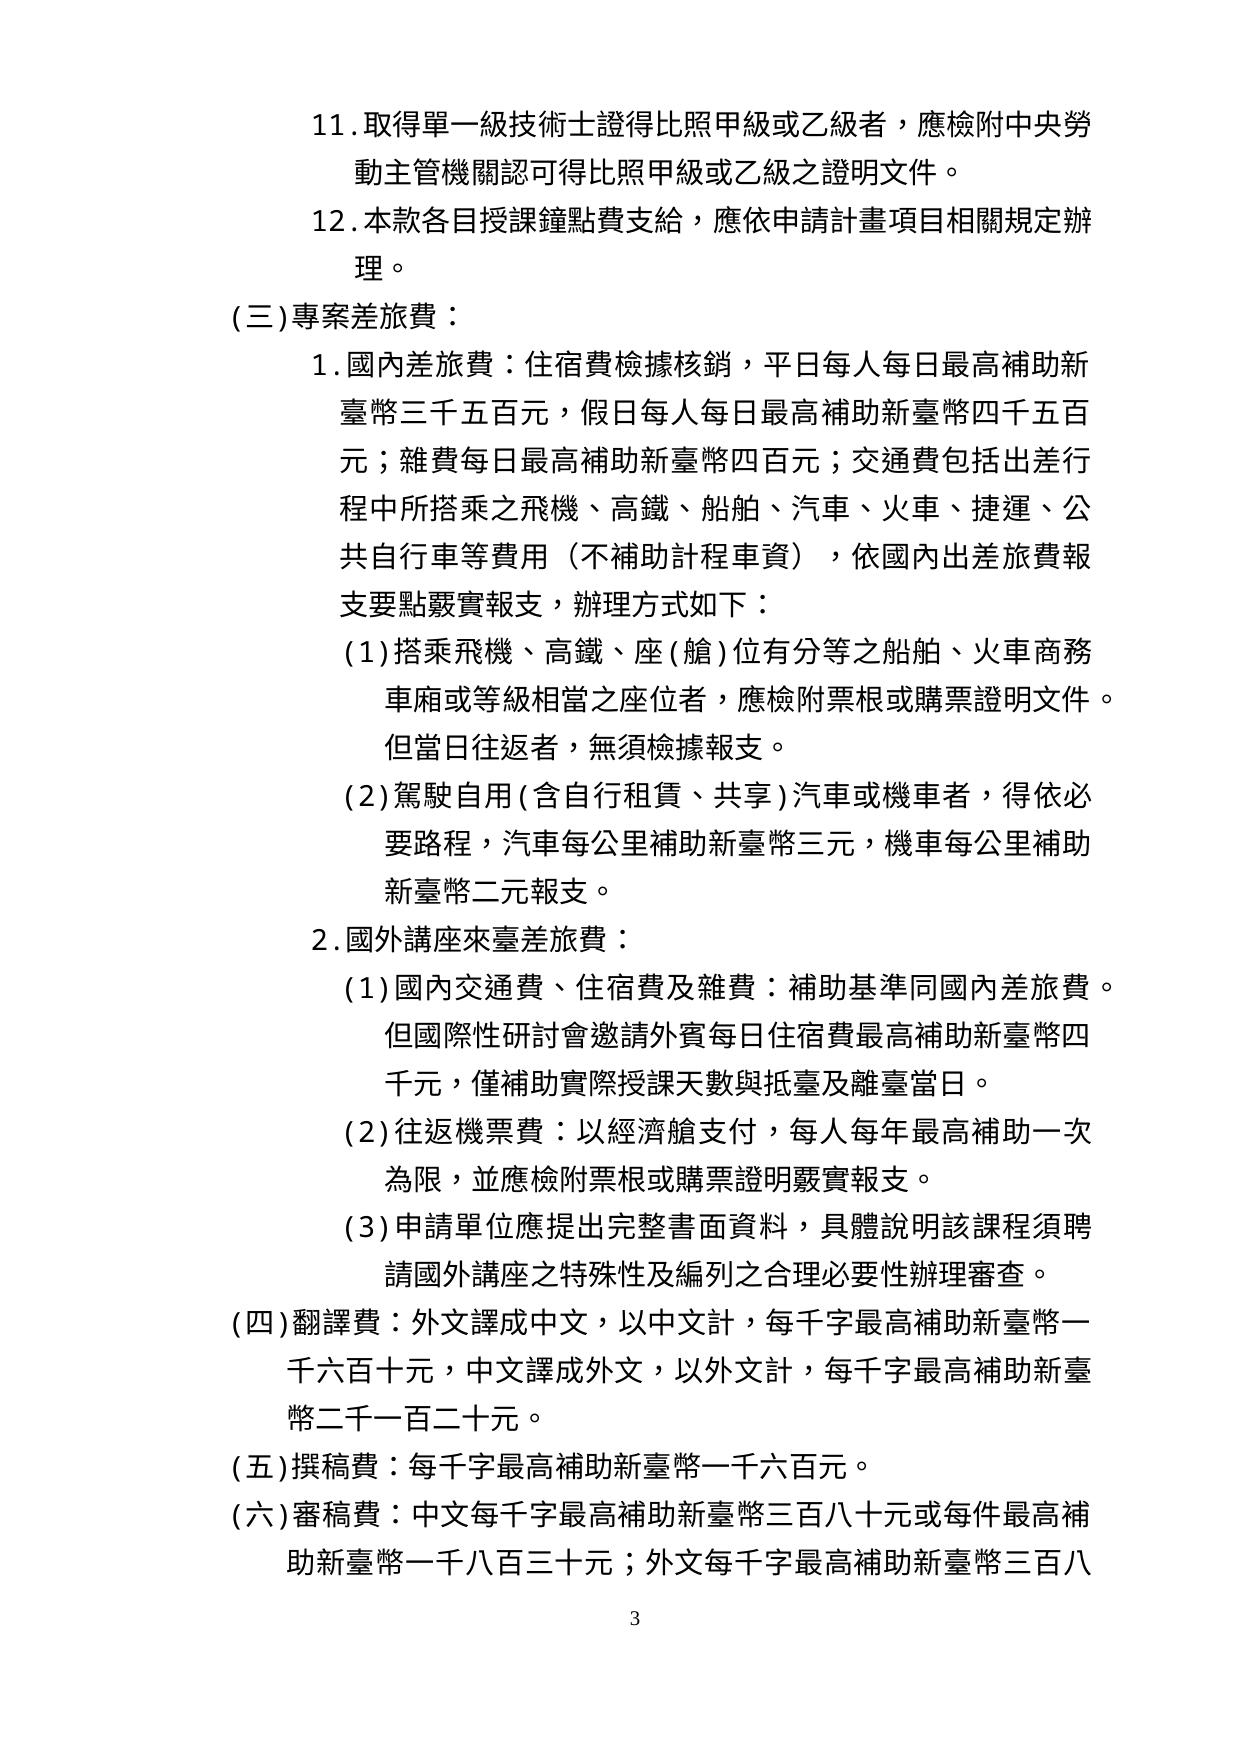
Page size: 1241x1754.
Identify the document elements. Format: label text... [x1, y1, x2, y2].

text (1)搭乘飛機、高鐵、座(艙)位有分等之船舶、火車商務車廂或等級相當之座位者，應檢附票根或購票證明文件。但當日往返者，無須檢據報支。 [340, 624, 1092, 768]
text (四)翻譯費：外文譯成中文，以中文計，每千字最高補助新臺幣一千六百十元，中文譯成外文，以外文計，每千字最高補助新臺幣二千一百二十元。 [227, 1295, 1092, 1439]
text (2)駕駛自用(含自行租賃、共享)汽車或機車者，得依必要路程，汽車每公里補助新臺幣三元，機車每公里補助新臺幣二元報支。 [340, 768, 1092, 912]
text (2)往返機票費：以經濟艙支付，每人每年最高補助一次為限，並應檢附票根或購票證明覈實報支。 [340, 1104, 1092, 1199]
text 1.國內差旅費：住宿費檢據核銷，平日每人每日最高補助新臺幣三千五百元，假日每人每日最高補助新臺幣四千五百元；雜費每日最高補助新臺幣四百元；交通費包括出差行程中所搭乘之飛機、高鐵、船舶、汽車、火車、捷運、公共自行車等費用（不補助計程車資），依國內出差旅費報支要點覈實報支，辦理方式如下： [310, 337, 1092, 624]
text (三)專案差旅費： [227, 289, 1092, 337]
text (3)申請單位應提出完整書面資料，具體說明該課程須聘請國外講座之特殊性及編列之合理必要性辦理審查。 [340, 1199, 1092, 1295]
text 2.國外講座來臺差旅費： [310, 912, 1092, 960]
text (五)撰稿費：每千字最高補助新臺幣一千六百元。 [227, 1439, 1092, 1487]
text 11.取得單一級技術士證得比照甲級或乙級者，應檢附中央勞動主管機關認可得比照甲級或乙級之證明文件。 [310, 97, 1092, 193]
text (六)審稿費：中文每千字最高補助新臺幣三百八十元或每件最高補助新臺幣一千八百三十元；外文每千字最高補助新臺幣三百八 [227, 1487, 1092, 1583]
text 12.本款各目授課鐘點費支給，應依申請計畫項目相關規定辦理。 [310, 193, 1092, 289]
text (1)國內交通費、住宿費及雜費：補助基準同國內差旅費。但國際性研討會邀請外賓每日住宿費最高補助新臺幣四千元，僅補助實際授課天數與抵臺及離臺當日。 [340, 960, 1092, 1104]
